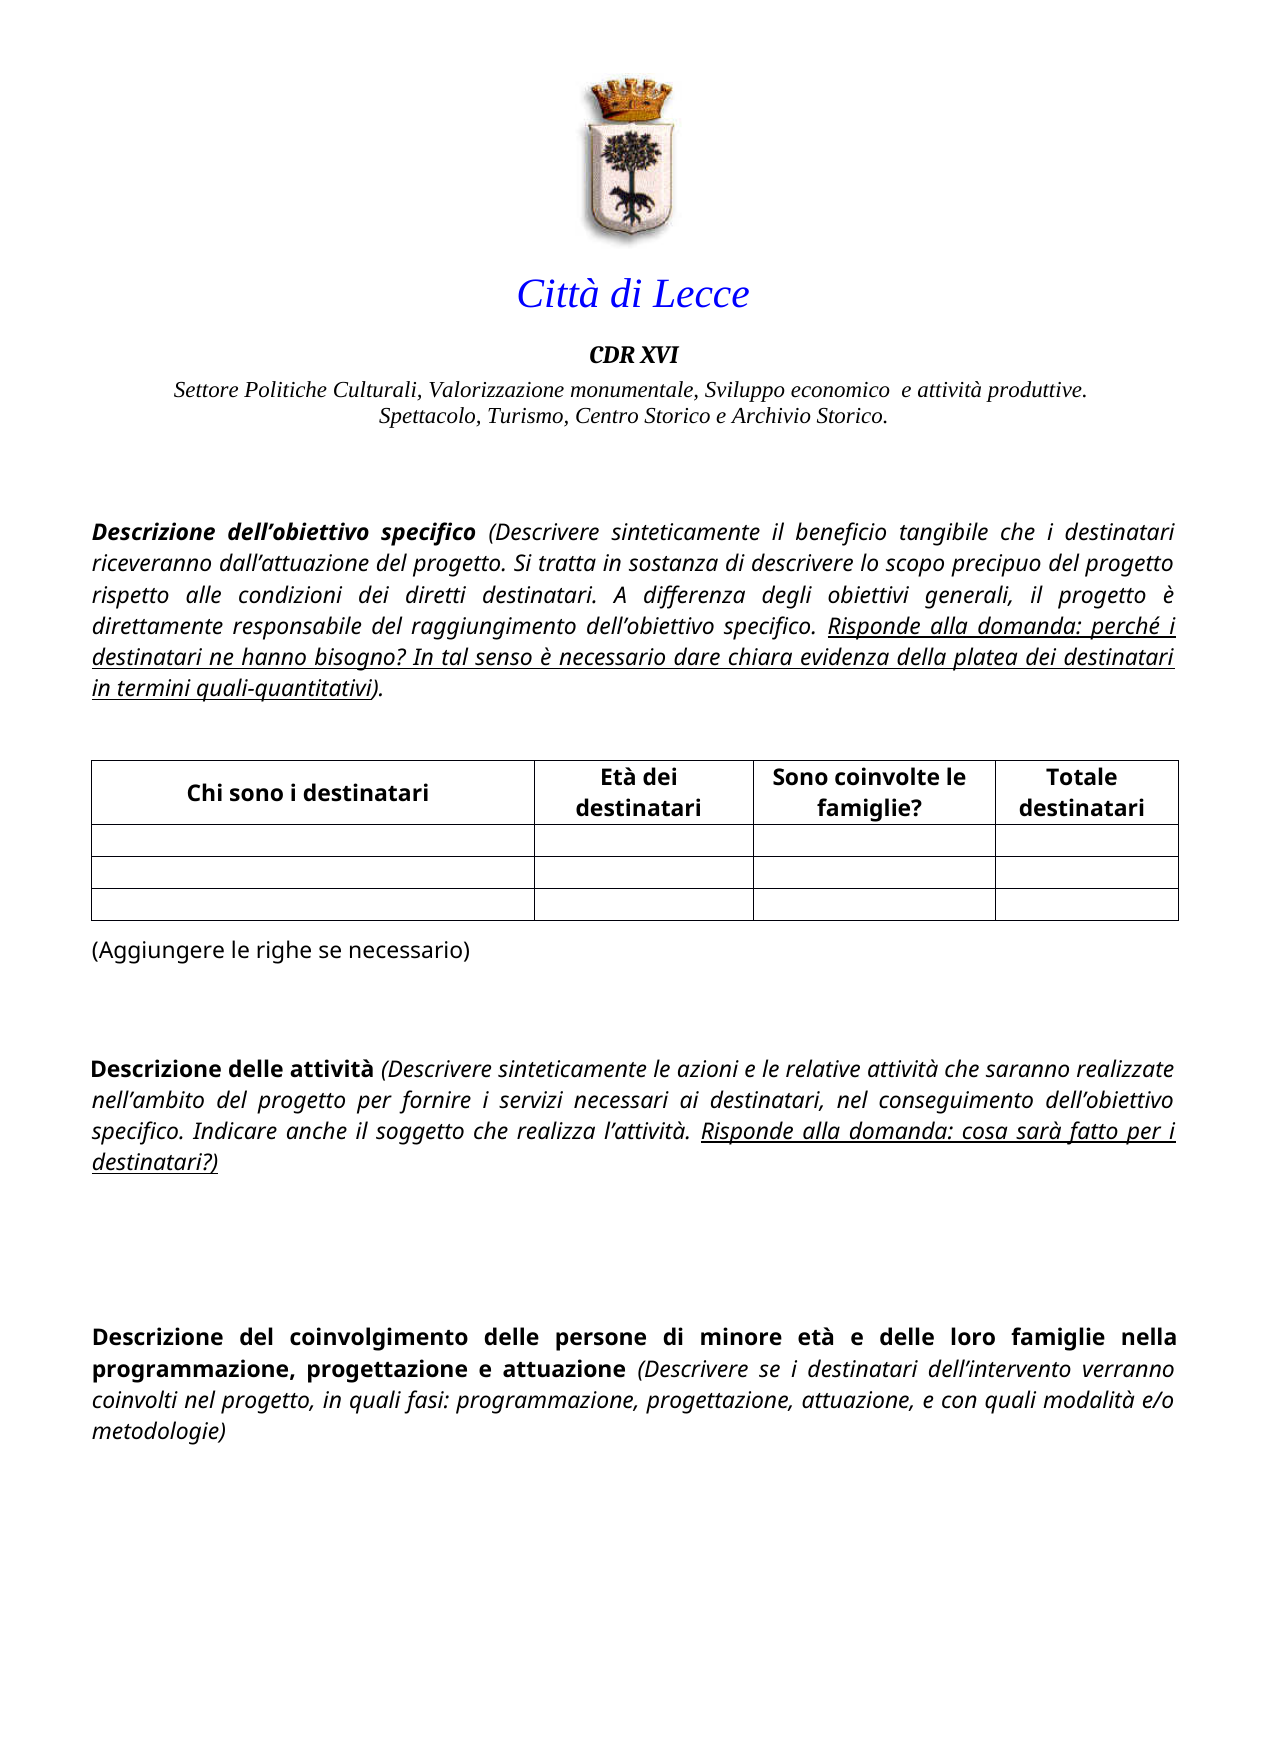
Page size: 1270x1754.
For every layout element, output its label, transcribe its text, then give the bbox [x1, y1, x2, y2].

table_cell [92, 889, 534, 920]
table_cell [92, 857, 534, 888]
table_cell [535, 889, 753, 920]
text Descrizione delle attività (Descrivere sinteticamente le azioni e le relative attività che saranno realizzate nell’ambito del progetto per fornire i servizi necessari ai destinatari, nel conseguimento dell’obiettivo specifico. Indicare anche il soggetto che realizza l’attività. Risponde alla domanda: cosa sarà fatto per i destinatari?) [90, 1053, 1178, 1178]
text Descrizione del coinvolgimento delle persone di minore età e delle loro famiglie nella programmazione, progettazione e attuazione (Descrivere se i destinatari dell’intervento verranno coinvolti nel progetto, in quali fasi: programmazione, progettazione, attuazione, e con quali modalità e/o metodologie) [92, 1321, 1178, 1446]
text (Aggiungere le righe se necessario) [92, 934, 1178, 965]
table_header Sono coinvolte le famiglie? [754, 761, 995, 823]
table_cell [754, 889, 995, 920]
table_cell [754, 825, 995, 856]
table_cell [535, 857, 753, 888]
table_cell [996, 857, 1178, 888]
table_cell [754, 857, 995, 888]
table_header Età dei destinatari [535, 761, 753, 823]
table_cell [92, 825, 534, 856]
table_cell [996, 825, 1178, 856]
table_header Chi sono i destinatari [92, 761, 534, 823]
table_cell [535, 825, 753, 856]
table_cell [996, 889, 1178, 920]
table_header Totale destinatari [996, 761, 1178, 823]
text Descrizione dell’obiettivo specifico (Descrivere sinteticamente il beneficio tangibile che i destinatari riceveranno dall’attuazione del progetto. Si tratta in sostanza di descrivere lo scopo precipuo del progetto rispetto alle condizioni dei diretti destinatari. A differenza degli obiettivi generali, il progetto è direttamente responsabile del raggiungimento dell’obiettivo specifico. Risponde alla domanda: perché i destinatari ne hanno bisogno? In tal senso è necessario dare chiara evidenza della platea dei destinatari in termini quali-quantitativi). [92, 516, 1178, 704]
